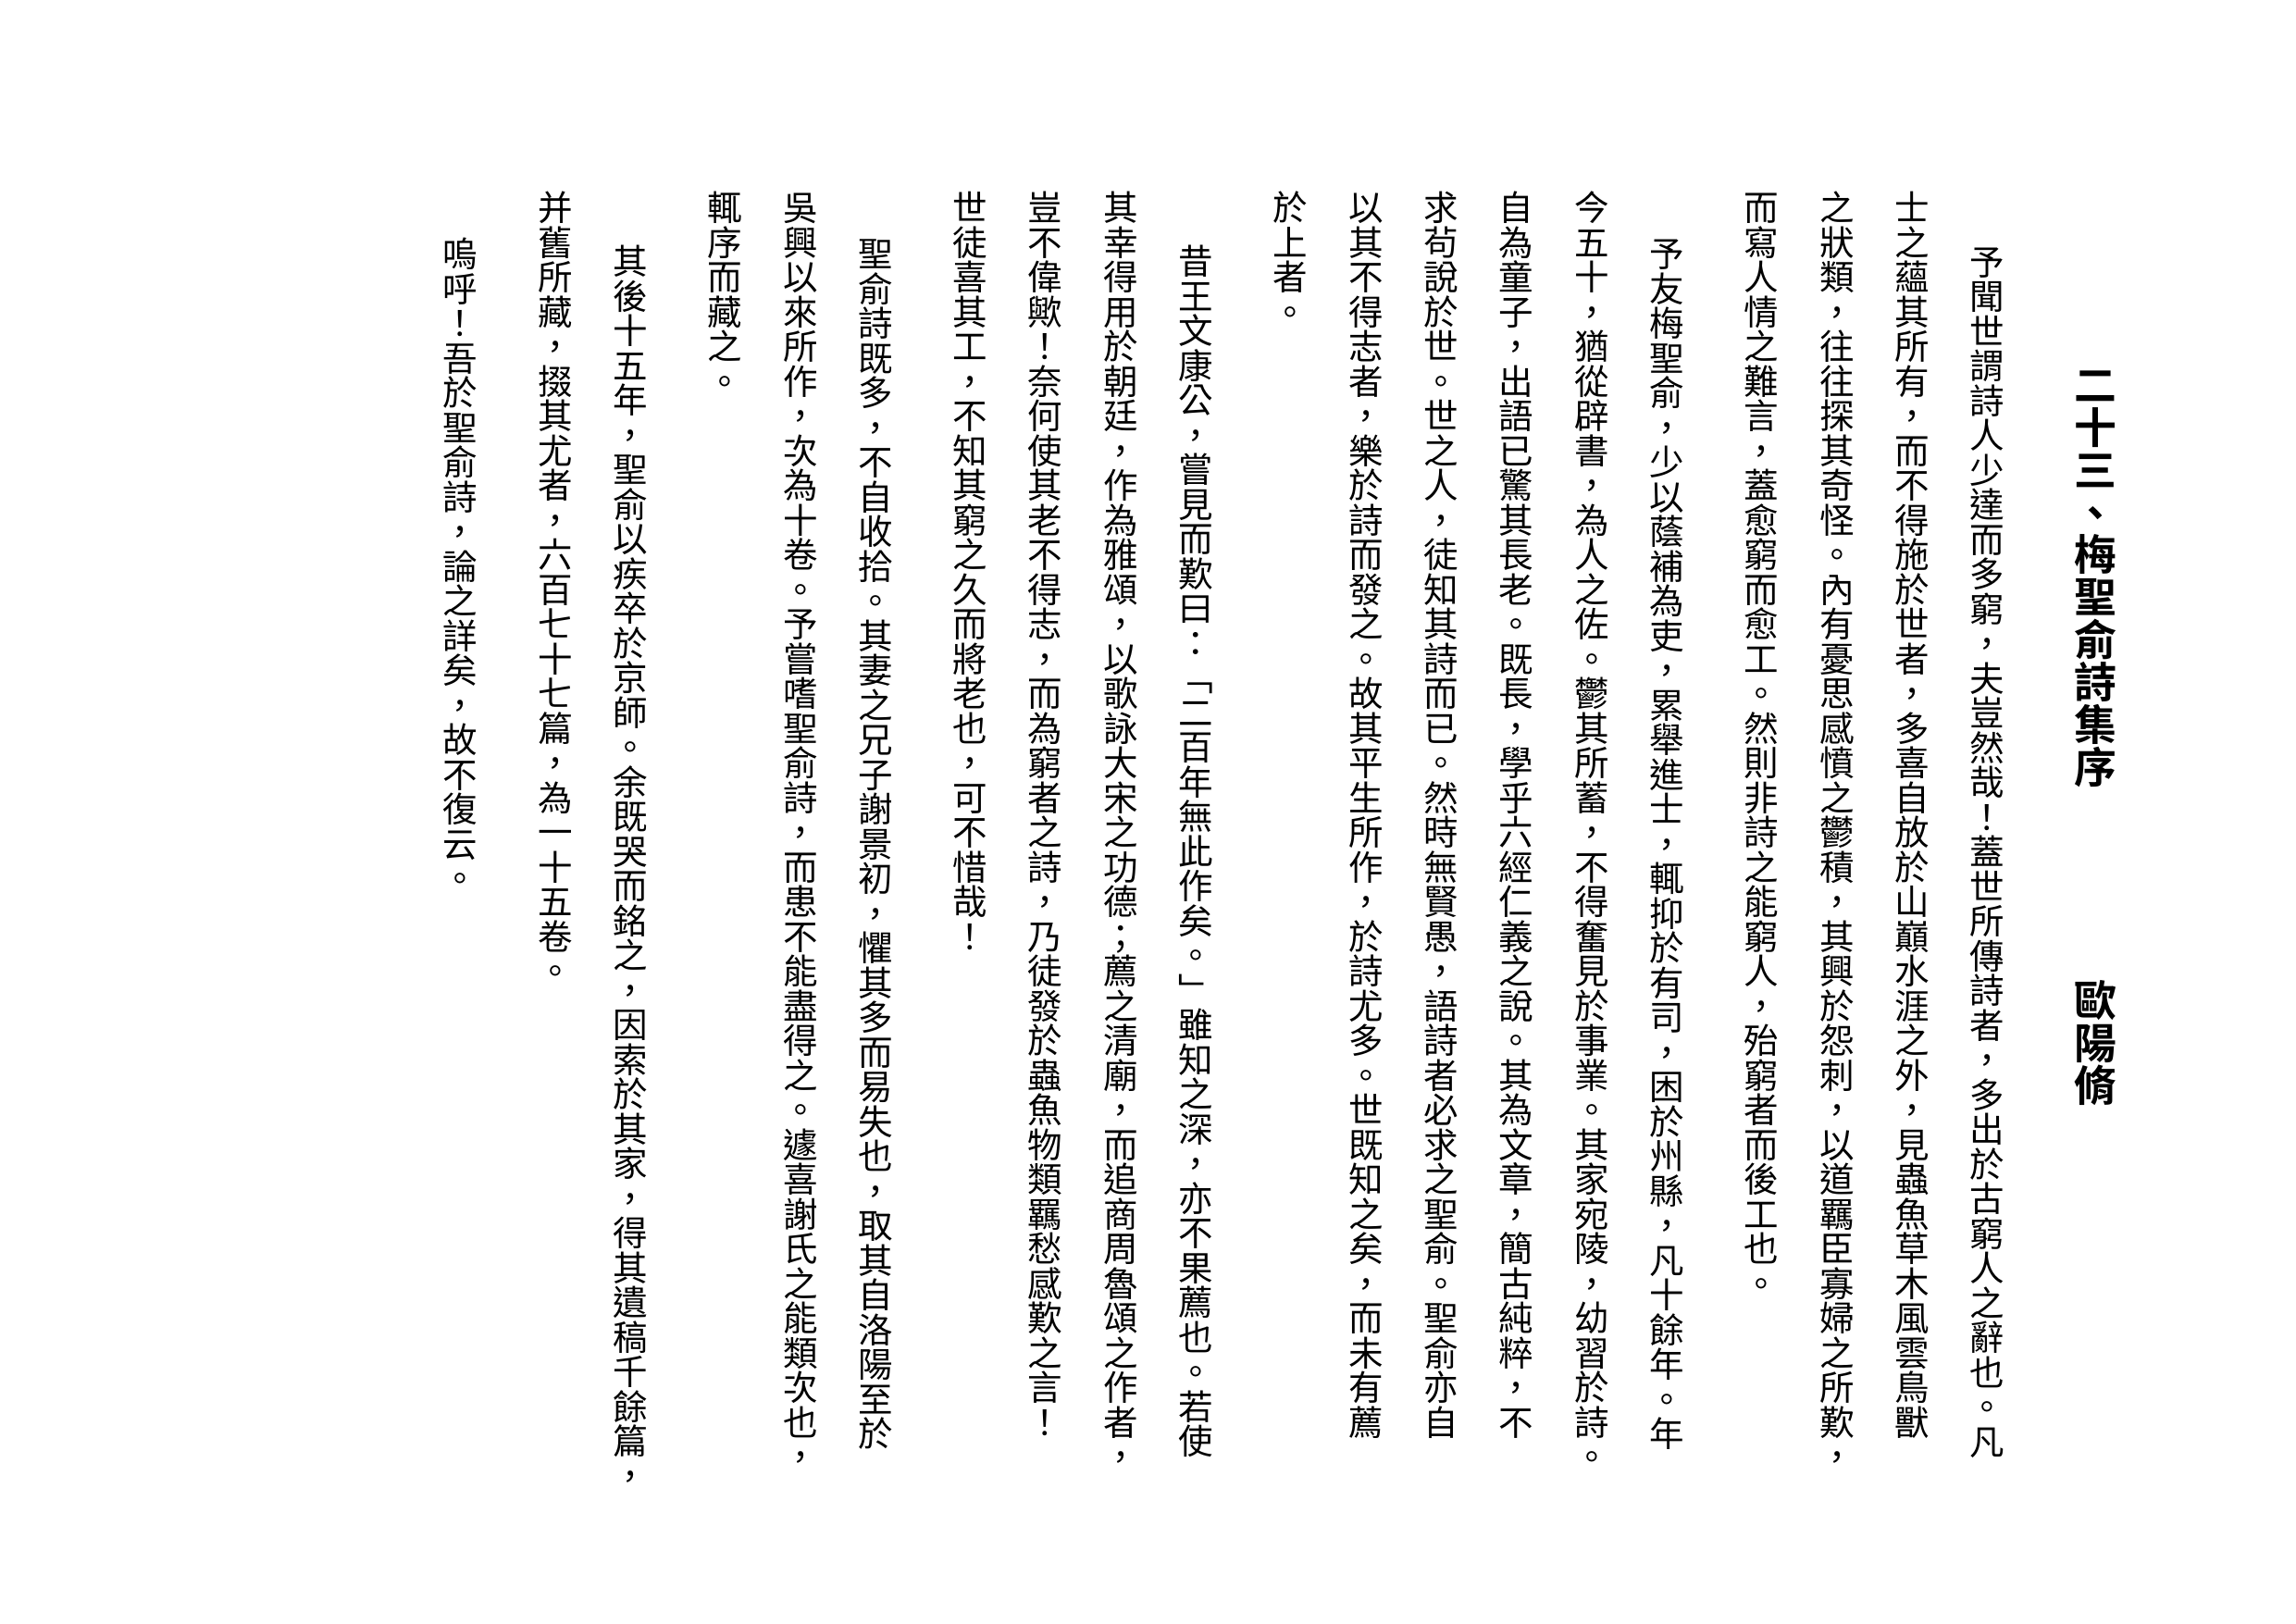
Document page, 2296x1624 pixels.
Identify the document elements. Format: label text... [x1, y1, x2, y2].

text 予聞世謂詩人少達而多窮，夫豈然哉！蓋世所傳詩者，多出於古窮人之辭也。凡士之蘊其所有，而不得施於世者，多喜自放於山巔水涯之外，見蟲魚草木風雲鳥獸之狀類，往往探其奇怪。內有憂思感憤之鬱積，其興於怨刺，以道羈臣寡婦之所歎，而寫人情之難言，蓋愈窮而愈工。然則非詩之能窮人，殆窮者而後工也。 [1736, 190, 2013, 1459]
text 昔王文康公，嘗見而歎曰：「二百年無此作矣。」雖知之深，亦不果薦也。若使其幸得用於朝廷，作為雅頌，以歌詠大宋之功德；薦之清廟，而追商周魯頌之作者，豈不偉歟！奈何使其老不得志，而為窮者之詩，乃徒發於蟲魚物類羈愁感歎之言！世徒喜其工，不知其窮之久而將老也，可不惜哉！ [945, 190, 1221, 1459]
text 嗚呼！吾於聖俞詩，論之詳矣，故不復云。 [436, 190, 486, 1459]
text 二十三、梅聖俞詩集序 歐陽脩 [2065, 190, 2126, 1459]
text 聖俞詩既多，不自收拾。其妻之兄子謝景初，懼其多而易失也，取其自洛陽至於吳興以來所作，次為十卷。予嘗嗜聖俞詩，而患不能盡得之。遽喜謝氏之能類次也，輒序而藏之。 [700, 190, 900, 1459]
text 予友梅聖俞，少以蔭補為吏，累舉進士，輒抑於有司，困於州縣，凡十餘年。年今五十，猶從辟書，為人之佐。鬱其所蓄，不得奮見於事業。其家宛陵，幼習於詩。自為童子，出語已驚其長老。既長，學乎六經仁義之說。其為文章，簡古純粹，不求茍說於世。世之人，徒知其詩而已。然時無賢愚，語詩者必求之聖俞。聖俞亦自以其不得志者，樂於詩而發之。故其平生所作，於詩尤多。世既知之矣，而未有薦於上者。 [1265, 190, 1692, 1459]
text 其後十五年，聖俞以疾卒於京師。余既哭而銘之，因索於其家，得其遺稿千餘篇，并舊所藏，掇其尤者，六百七十七篇，為一十五卷。 [530, 190, 655, 1459]
